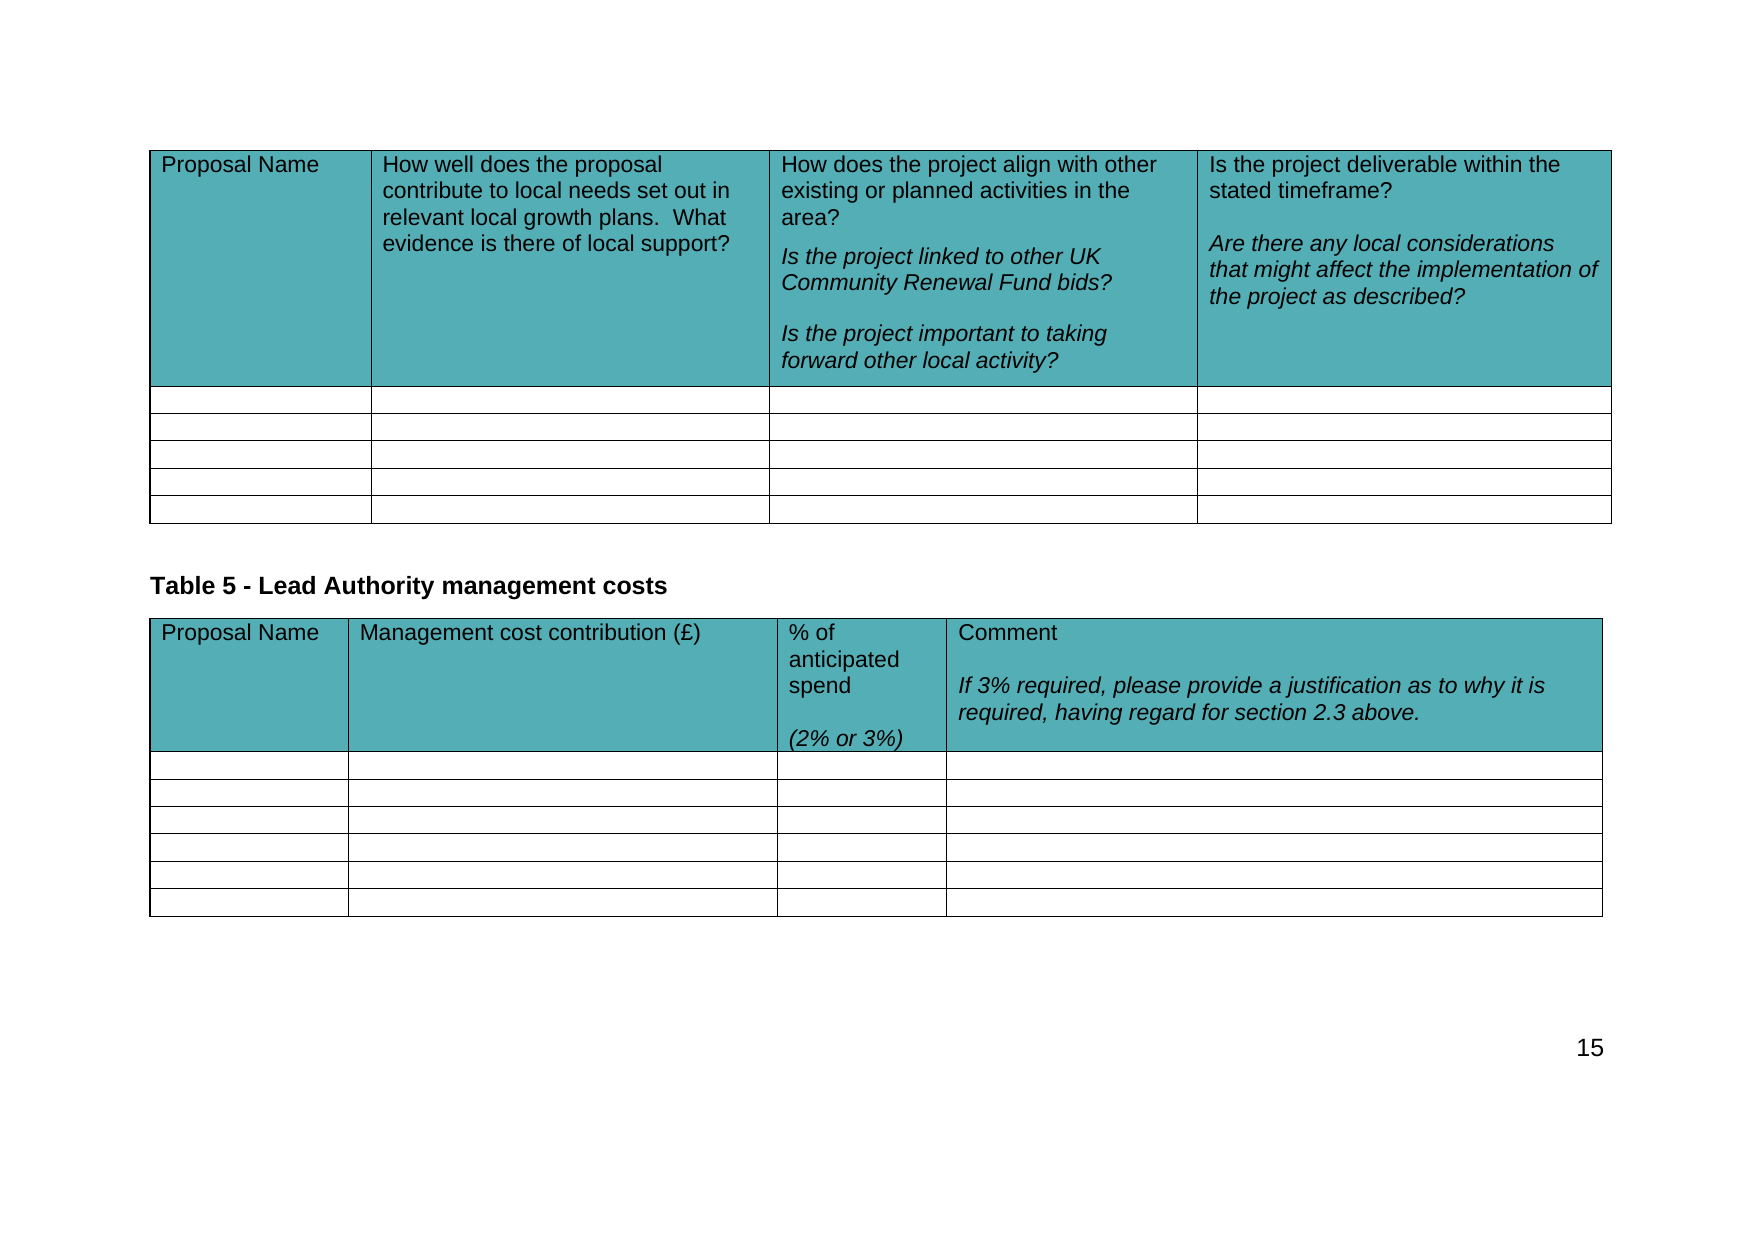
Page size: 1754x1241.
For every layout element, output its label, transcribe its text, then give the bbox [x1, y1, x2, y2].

table_cell [947, 752, 1602, 778]
table_cell [151, 387, 371, 413]
table_cell [151, 752, 348, 778]
table_cell [372, 469, 769, 495]
text Table 5 - Lead Authority management costs [150, 571, 1604, 600]
table_header % of anticipated spend (2% or 3%) [778, 619, 946, 751]
table_cell [349, 889, 777, 916]
table_cell [947, 834, 1602, 861]
table_cell [372, 441, 769, 468]
table_cell [947, 862, 1602, 888]
table_cell [778, 889, 946, 916]
table_cell [151, 441, 371, 468]
table_cell [151, 889, 348, 916]
table_header How does the project align with other existing or planned activities in the area? Is the project linked to other UK Community Renewal Fund bids? Is the project important to taking forward other local activity? [770, 151, 1197, 386]
table_cell [349, 752, 777, 778]
table_header Proposal Name [151, 619, 348, 751]
table_cell [151, 862, 348, 888]
table_cell [1198, 414, 1611, 440]
table_header Proposal Name [151, 151, 371, 386]
table_cell [778, 834, 946, 861]
table_cell [372, 414, 769, 440]
table_cell [151, 834, 348, 861]
table_cell [770, 441, 1197, 468]
table_cell [349, 807, 777, 833]
table_cell [151, 807, 348, 833]
table_cell [151, 414, 371, 440]
table_cell [947, 807, 1602, 833]
table_cell [947, 889, 1602, 916]
table_cell [778, 862, 946, 888]
table_cell [372, 496, 769, 522]
table_cell [1198, 496, 1611, 522]
table_cell [778, 807, 946, 833]
table_cell [770, 387, 1197, 413]
table_cell [947, 780, 1602, 806]
table_cell [1198, 441, 1611, 468]
table_cell [1198, 469, 1611, 495]
table_cell [778, 780, 946, 806]
table_cell [151, 469, 371, 495]
table_cell [770, 496, 1197, 522]
table_cell [151, 780, 348, 806]
table_cell [1198, 387, 1611, 413]
table_cell [151, 496, 371, 522]
table_cell [770, 469, 1197, 495]
table_header Comment If 3% required, please provide a justification as to why it is required, having regard for section 2.3 above. [947, 619, 1602, 751]
table_cell [349, 834, 777, 861]
table_cell [372, 387, 769, 413]
table_cell [770, 414, 1197, 440]
table_header Management cost contribution (£) [349, 619, 777, 751]
table_cell [349, 780, 777, 806]
table_header Is the project deliverable within the stated timeframe? Are there any local considerations that might affect the implementation of the project as described? [1198, 151, 1611, 386]
table_cell [349, 862, 777, 888]
table_header How well does the proposal contribute to local needs set out in relevant local growth plans. What evidence is there of local support? [372, 151, 769, 386]
table_cell [778, 752, 946, 778]
